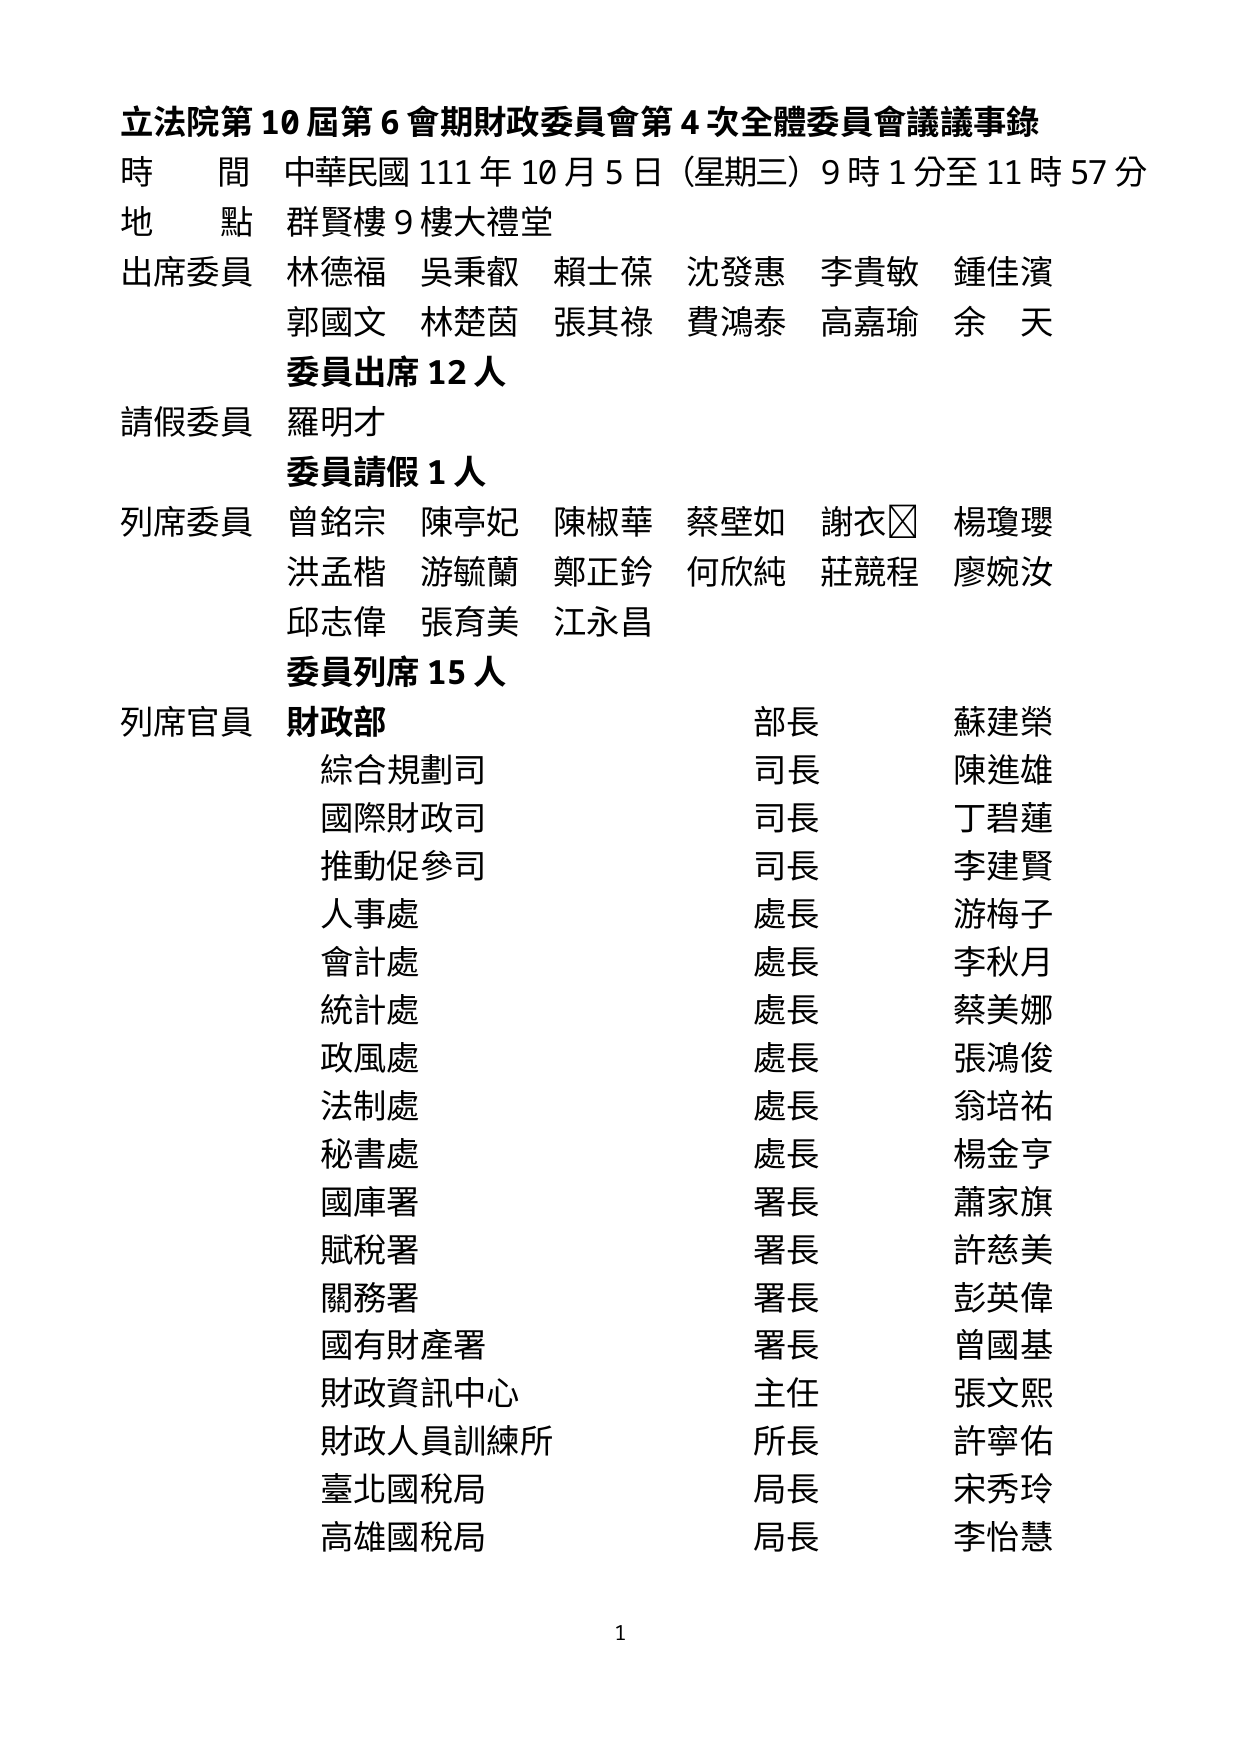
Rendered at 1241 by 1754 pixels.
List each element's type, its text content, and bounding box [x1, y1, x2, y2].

text 賦稅署 署長 許慈美 [120, 1224, 1120, 1272]
text 財政資訊中心 主任 張文熙 [120, 1367, 1120, 1415]
text 統計處 處長 蔡美娜 [120, 984, 1120, 1032]
text 國庫署 署長 蕭家旗 [120, 1176, 1120, 1224]
text 請假委員 羅明才 [120, 394, 1087, 444]
text 政風處 處長 張鴻俊 [120, 1032, 1120, 1080]
text 綜合規劃司 司長 陳進雄 [120, 744, 1120, 792]
text 人事處 處長 游梅子 [120, 888, 1120, 936]
text 列席委員 曾銘宗 陳亭妃 陳椒華 蔡壁如 謝衣 楊瓊瓔 洪孟楷 游毓蘭 鄭正鈐 何欣純 莊競程 廖婉汝 邱志偉 張育美 江永昌 [120, 494, 1087, 644]
text 財政人員訓練所 所長 許寧佑 [120, 1415, 1120, 1463]
text 關務署 署長 彭英偉 [120, 1272, 1120, 1319]
text 推動促參司 司長 李建賢 [120, 840, 1120, 888]
text 立法院第10屆第6會期財政委員會第4次全體委員會議議事錄 [120, 94, 1127, 144]
text 國有財產署 署長 曾國基 [120, 1319, 1120, 1367]
text 高雄國稅局 局長 李怡慧 [120, 1511, 1120, 1559]
text 秘書處 處長 楊金亨 [120, 1128, 1120, 1176]
text 出席委員 林德福 吳秉叡 賴士葆 沈發惠 李貴敏 鍾佳濱 郭國文 林楚茵 張其祿 費鴻泰 高嘉瑜 余 天 委員出席12人 [120, 244, 1087, 394]
text 臺北國稅局 局長 宋秀玲 [120, 1463, 1120, 1511]
text 時 間 中華民國111年10月5日（星期三）9時1分至11時57分 [120, 144, 1162, 194]
text 委員列席15人 [287, 644, 1120, 694]
text 國際財政司 司長 丁碧蓮 [120, 792, 1120, 840]
text 委員請假1人 [287, 444, 1120, 494]
text 列席官員 財政部 部長 蘇建榮 [120, 694, 1120, 744]
text 會計處 處長 李秋月 [120, 936, 1120, 984]
text 法制處 處長 翁培祐 [120, 1080, 1120, 1128]
text 地 點 群賢樓9樓大禮堂 [120, 194, 1162, 244]
